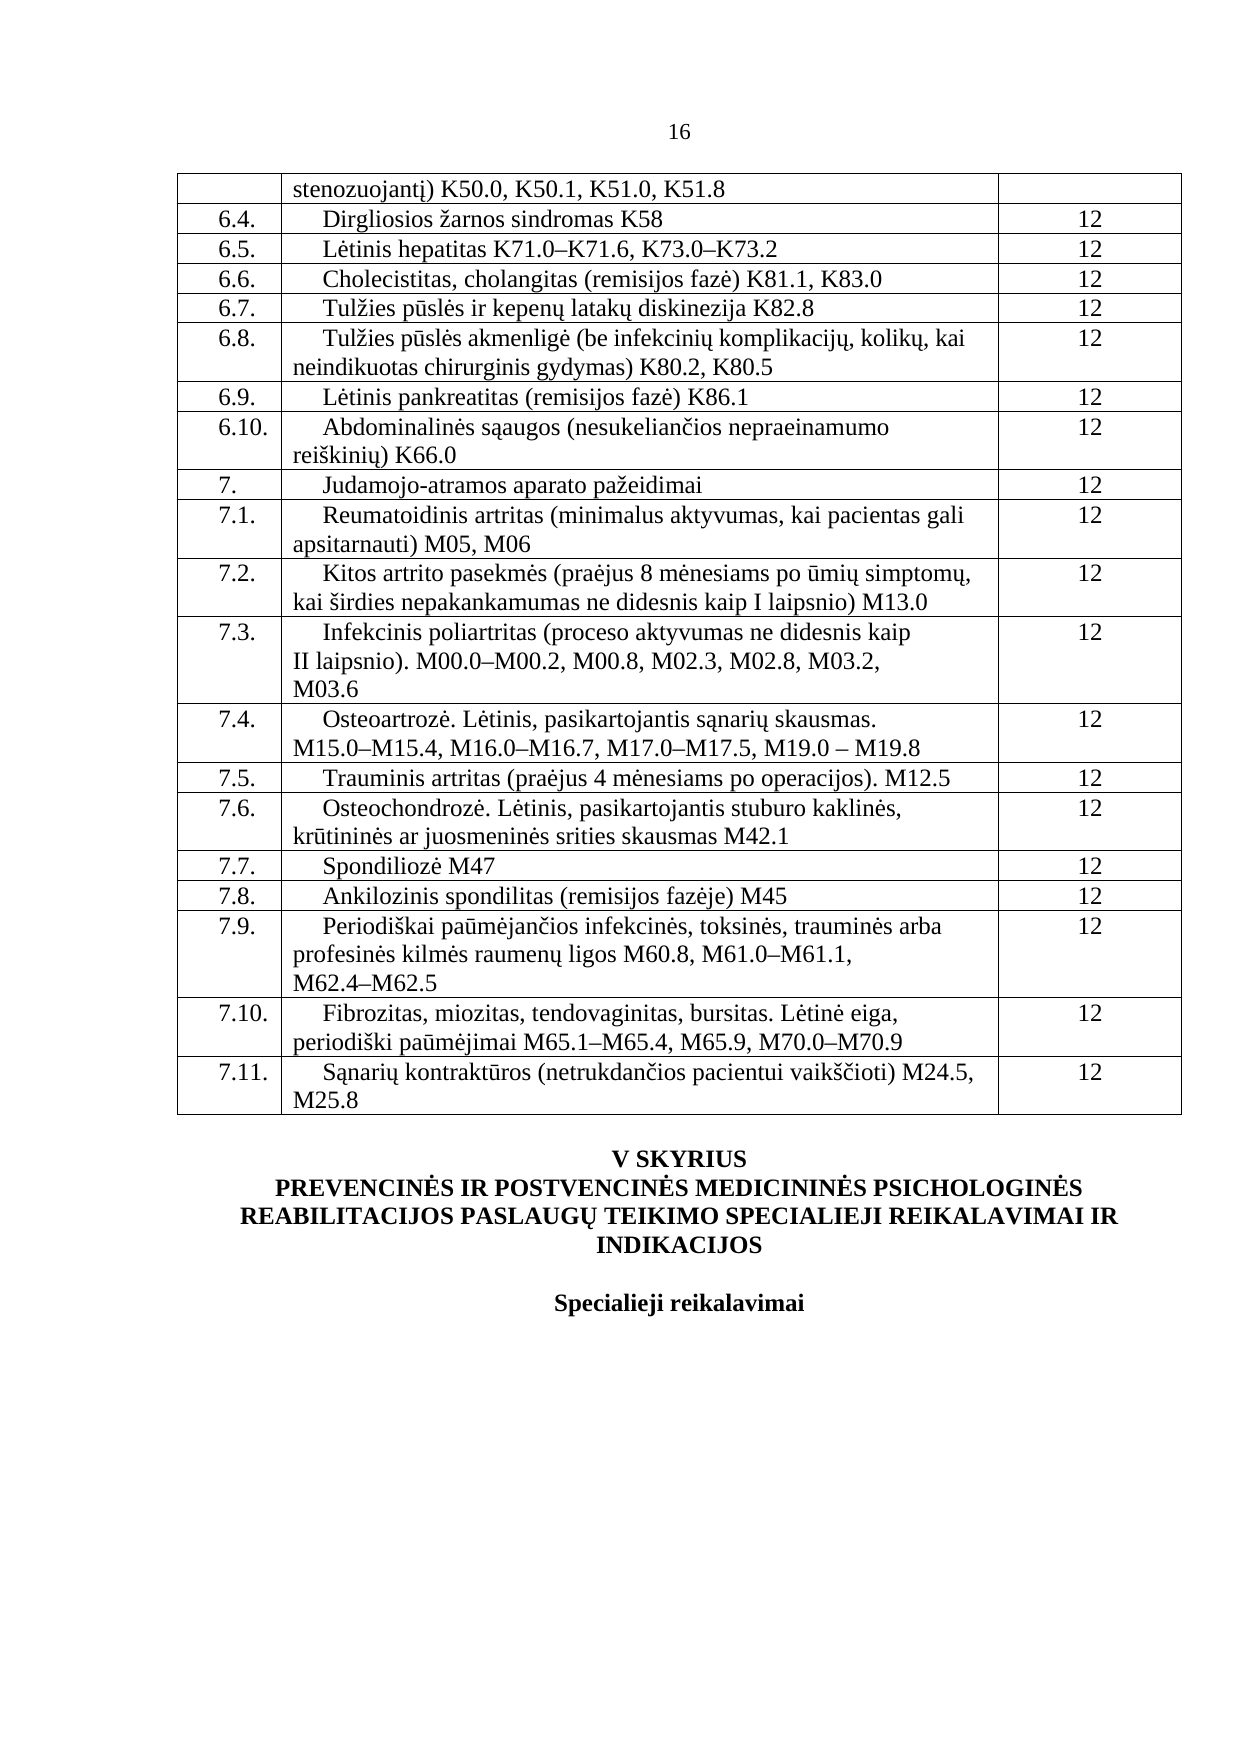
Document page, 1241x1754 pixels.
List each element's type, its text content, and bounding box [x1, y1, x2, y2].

table_cell 12 [999, 294, 1181, 322]
table_cell 12 [999, 234, 1181, 263]
table_cell Infekcinis poliartritas (proceso aktyvumas ne didesnis kaip II laipsnio). M00.0–M00.2, M00.8, M02.3, M02.8, M03.2, M03.6 [282, 617, 998, 703]
table_cell 7.1. [178, 500, 281, 557]
table_cell Osteoartrozė. Lėtinis, pasikartojantis sąnarių skausmas. M15.0–M15.4, M16.0–M16.7, M17.0–M17.5, M19.0 – M19.8 [282, 704, 998, 762]
table_cell 7.7. [178, 851, 281, 880]
table_cell stenozuojantį) K50.0, K50.1, K51.0, K51.8 [282, 174, 998, 203]
table_cell Osteochondrozė. Lėtinis, pasikartojantis stuburo kaklinės, krūtininės ar juosmeninės srities skausmas M42.1 [282, 793, 998, 850]
table_cell 7.11. [178, 1057, 281, 1114]
table_cell 12 [999, 1057, 1181, 1114]
table_cell 12 [999, 911, 1181, 997]
table_cell 12 [999, 617, 1181, 703]
text PREVENCINĖS IR POSTVENCINĖS MEDICININĖS PSICHOLOGINĖS REABILITACIJOS PASLAUGŲ TEIKIMO SPECIALIEJI REIKALAVIMAI IR INDIKACIJOS [177, 1173, 1181, 1259]
table_cell Fibrozitas, miozitas, tendovaginitas, bursitas. Lėtinė eiga, periodiški paūmėjimai M65.1–M65.4, M65.9, M70.0–M70.9 [282, 998, 998, 1056]
table_cell Judamojo-atramos aparato pažeidimai [282, 470, 998, 499]
table_cell Periodiškai paūmėjančios infekcinės, toksinės, trauminės arba profesinės kilmės raumenų ligos M60.8, M61.0–M61.1, M62.4–M62.5 [282, 911, 998, 997]
table_cell Abdominalinės sąaugos (nesukeliančios nepraeinamumo reiškinių) K66.0 [282, 412, 998, 469]
table_cell 12 [999, 704, 1181, 762]
table_cell 6.8. [178, 323, 281, 381]
table_cell 12 [999, 382, 1181, 411]
table_cell 6.6. [178, 264, 281, 292]
table_cell 7.10. [178, 998, 281, 1056]
table_cell Spondiliozė M47 [282, 851, 998, 880]
table_cell Ankilozinis spondilitas (remisijos fazėje) M45 [282, 881, 998, 910]
table_cell 12 [999, 763, 1181, 792]
table_cell Tulžies pūslės akmenligė (be infekcinių komplikacijų, kolikų, kai neindikuotas chirurginis gydymas) K80.2, K80.5 [282, 323, 998, 381]
table_cell 6.7. [178, 294, 281, 322]
table_cell 7.8. [178, 881, 281, 910]
table_cell 6.9. [178, 382, 281, 411]
table_cell 6.4. [178, 204, 281, 233]
table_cell 6.5. [178, 234, 281, 263]
table_cell Tulžies pūslės ir kepenų latakų diskinezija K82.8 [282, 294, 998, 322]
table_cell 12 [999, 470, 1181, 499]
table_cell 12 [999, 204, 1181, 233]
table_cell Trauminis artritas (praėjus 4 mėnesiams po operacijos). M12.5 [282, 763, 998, 792]
table_cell Reumatoidinis artritas (minimalus aktyvumas, kai pacientas gali apsitarnauti) M05, M06 [282, 500, 998, 557]
table_cell 7.3. [178, 617, 281, 703]
text Specialieji reikalavimai [177, 1288, 1181, 1316]
table_cell 6.10. [178, 412, 281, 469]
table_cell 12 [999, 881, 1181, 910]
table_cell Dirgliosios žarnos sindromas K58 [282, 204, 998, 233]
table_cell 12 [999, 500, 1181, 557]
table_cell Lėtinis hepatitas K71.0–K71.6, K73.0–K73.2 [282, 234, 998, 263]
table_cell 7.2. [178, 559, 281, 616]
table_cell 7.9. [178, 911, 281, 997]
table_cell Sąnarių kontraktūros (netrukdančios pacientui vaikščioti) M24.5, M25.8 [282, 1057, 998, 1114]
table_cell 7. [178, 470, 281, 499]
table_cell 7.5. [178, 763, 281, 792]
table_cell Cholecistitas, cholangitas (remisijos fazė) K81.1, K83.0 [282, 264, 998, 292]
table_cell [999, 174, 1181, 203]
table_cell 12 [999, 412, 1181, 469]
table_cell 12 [999, 264, 1181, 292]
table_cell Kitos artrito pasekmės (praėjus 8 mėnesiams po ūmių simptomų, kai širdies nepakankamumas ne didesnis kaip I laipsnio) M13.0 [282, 559, 998, 616]
table_cell 7.4. [178, 704, 281, 762]
text V SKYRIUS [177, 1144, 1181, 1173]
table_cell 12 [999, 851, 1181, 880]
table_cell 12 [999, 559, 1181, 616]
table_cell [178, 174, 281, 203]
table_cell Lėtinis pankreatitas (remisijos fazė) K86.1 [282, 382, 998, 411]
table_cell 12 [999, 323, 1181, 381]
table_cell 12 [999, 998, 1181, 1056]
table_cell 7.6. [178, 793, 281, 850]
table_cell 12 [999, 793, 1181, 850]
